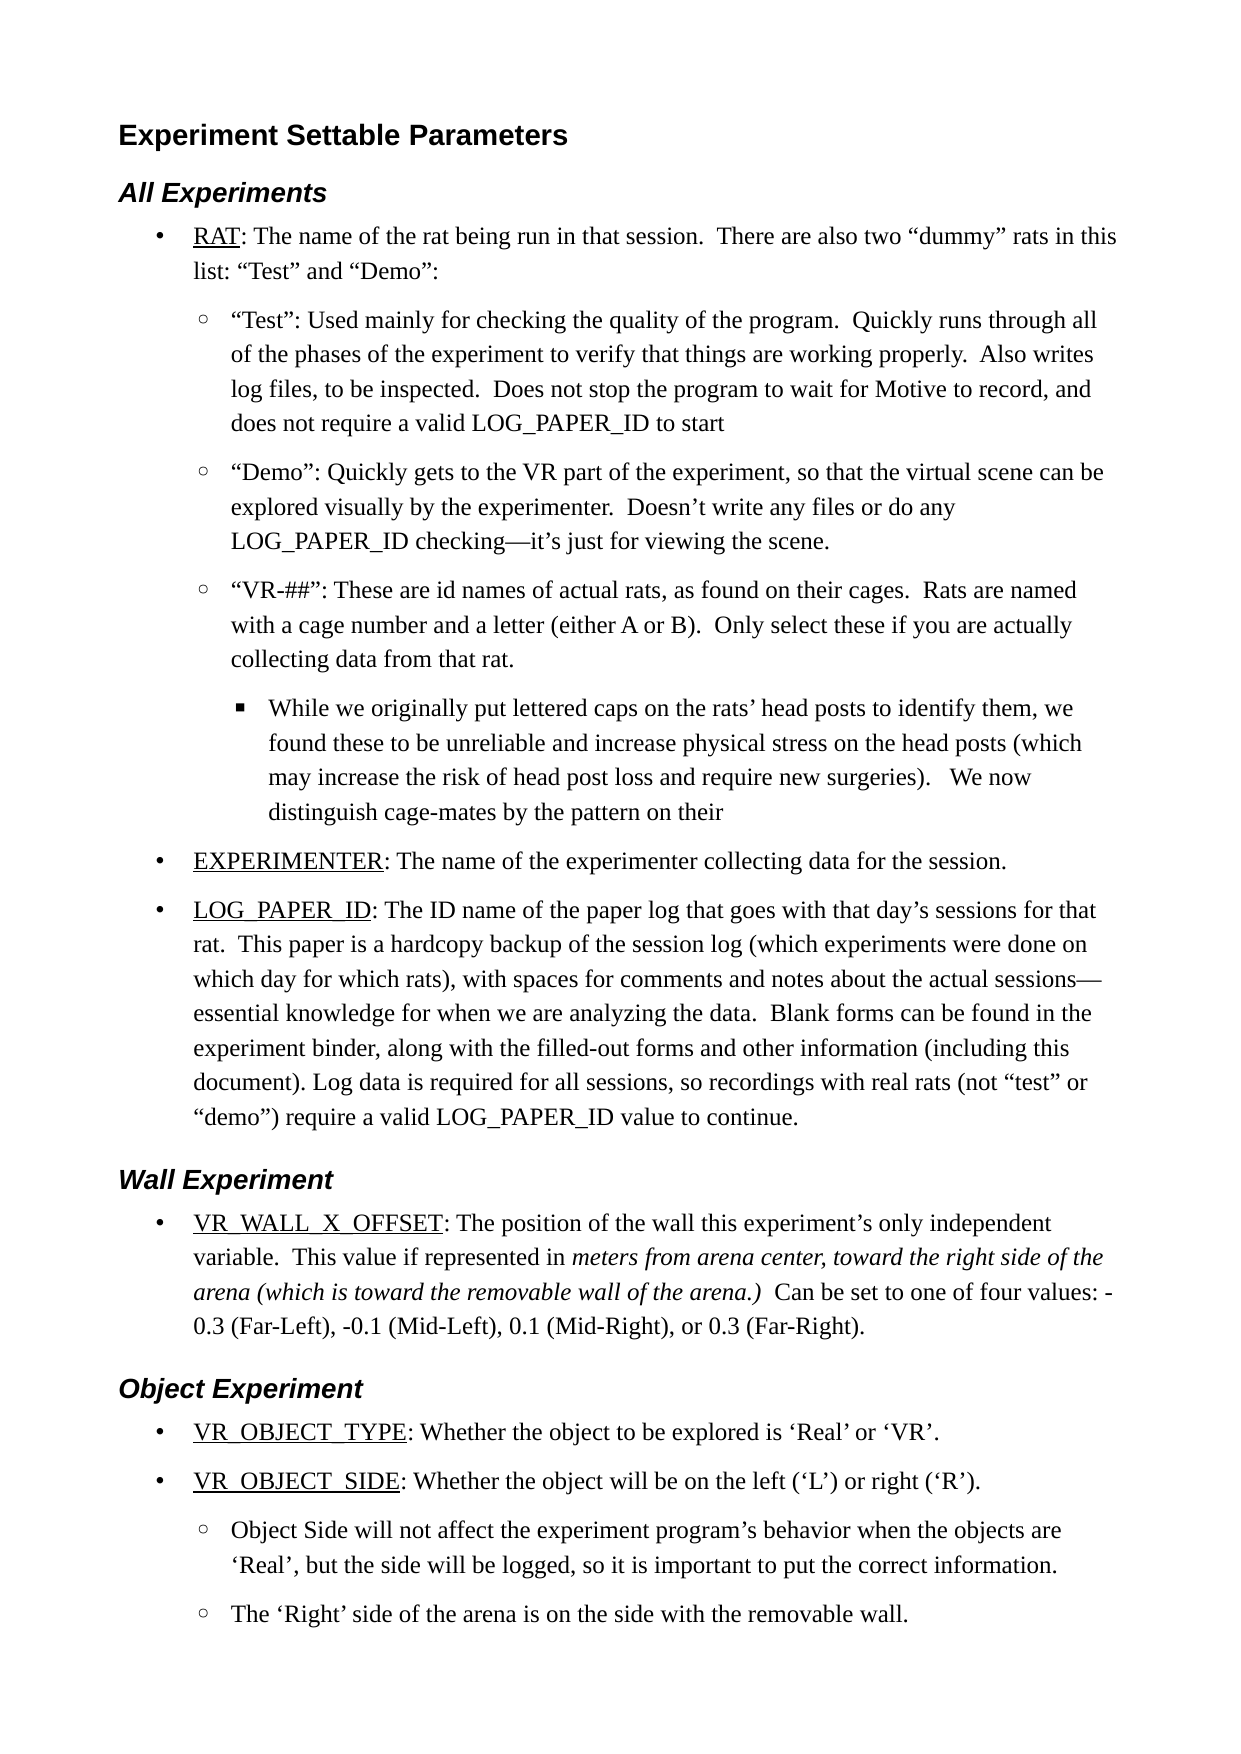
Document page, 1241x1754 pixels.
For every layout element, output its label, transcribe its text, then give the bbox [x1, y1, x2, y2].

subtitle Wall Experiment [118, 1163, 1122, 1195]
list While we originally put lettered caps on the rats’ head posts to identify them, we found these to be unreliable and increase physical stress on the head posts (which may increase the risk of head post loss and require new surgeries). We now distinguish cage-mates by the pattern on their [231, 693, 1122, 826]
subtitle Object Experiment [118, 1373, 1122, 1404]
list Object Side will not affect the experiment program’s behavior when the objects are ‘Real’, but the side will be logged, so it is important to put the correct information. [193, 1515, 1122, 1578]
list EXPERIMENTER: The name of the experimenter collecting data for the session. [156, 846, 1122, 874]
list VR_OBJECT_TYPE: Whether the object to be explored is ‘Real’ or ‘VR’. [156, 1417, 1122, 1446]
list “Demo”: Quickly gets to the VR part of the experiment, so that the virtual scene can be explored visually by the experimenter. Doesn’t write any files or do any LOG_PAPER_ID checking—it’s just for viewing the scene. [193, 457, 1122, 555]
subtitle All Experiments [118, 177, 1122, 209]
list The ‘Right’ side of the arena is on the side with the removable wall. [193, 1599, 1122, 1627]
list VR_OBJECT_SIDE: Whether the object will be on the left (‘L’) or right (‘R’). [156, 1466, 1122, 1495]
list “Test”: Used mainly for checking the quality of the program. Quickly runs through all of the phases of the experiment to verify that things are working properly. Also writes log files, to be inspected. Does not stop the program to wait for Motive to record, and does not require a valid LOG_PAPER_ID to start [193, 305, 1122, 437]
list LOG_PAPER_ID: The ID name of the paper log that goes with that day’s sessions for that rat. This paper is a hardcopy backup of the session log (which experiments were done on which day for which rats), with spaces for comments and notes about the actual sessions—essential knowledge for when we are analyzing the data. Blank forms can be found in the experiment binder, along with the filled-out forms and other information (including this document). Log data is required for all sessions, so recordings with real rats (not “test” or “demo”) require a valid LOG_PAPER_ID value to continue. [156, 895, 1122, 1131]
list RAT: The name of the rat being run in that session. There are also two “dummy” rats in this list: “Test” and “Demo”: [156, 221, 1122, 284]
list VR_WALL_X_OFFSET: The position of the wall this experiment’s only independent variable. This value if represented in meters from arena center, toward the right side of the arena (which is toward the removable wall of the arena.) Can be set to one of four values: -0.3 (Far-Left), -0.1 (Mid-Left), 0.1 (Mid-Right), or 0.3 (Far-Right). [156, 1208, 1122, 1340]
subtitle Experiment Settable Parameters [118, 118, 1122, 152]
list “VR-##”: These are id names of actual rats, as found on their cages. Rats are named with a cage number and a letter (either A or B). Only select these if you are actually collecting data from that rat. [193, 575, 1122, 673]
